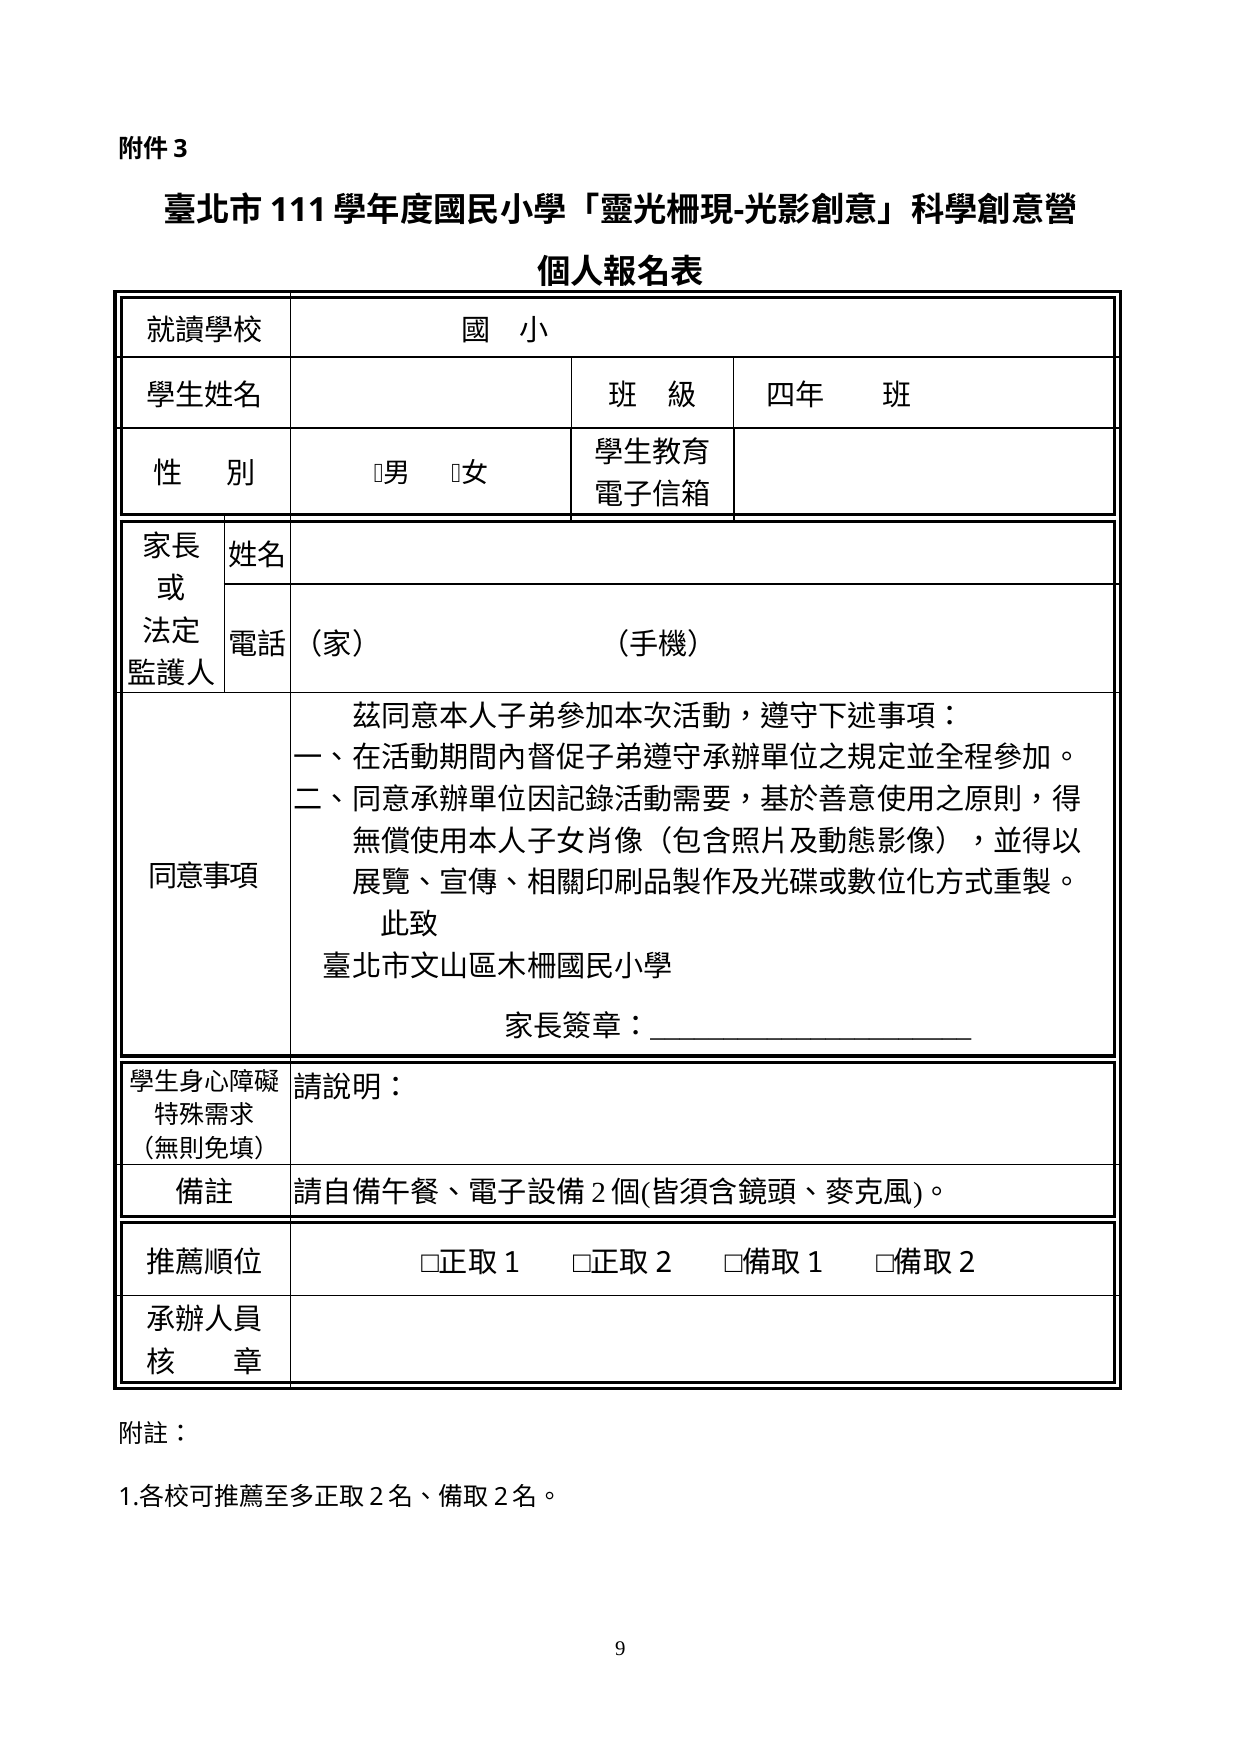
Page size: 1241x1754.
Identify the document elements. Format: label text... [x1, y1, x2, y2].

table_cell （家） （手機） [291, 585, 1113, 692]
table_cell 學生教育 電子信箱 [572, 429, 733, 513]
table_cell [735, 513, 1117, 583]
table_cell 性 別 [123, 429, 290, 513]
table_cell [291, 358, 571, 427]
table_header 就讀學校 [118, 293, 290, 356]
table_cell □正取1 □正取2 □備取1 □備取2 [291, 1215, 1117, 1295]
table_cell [572, 516, 733, 520]
table_cell 學生身心障礙 特殊需求 （無則免填） [118, 1054, 290, 1164]
table_cell 請說明： [291, 1054, 1117, 1164]
table_cell [291, 523, 1113, 583]
table_cell [225, 516, 290, 520]
table_cell 請自備午餐、電子設備2個(皆須含鏡頭、麥克風)。 [291, 1165, 1113, 1215]
text 附註： [118, 1390, 1122, 1452]
table_cell 班 級 [572, 358, 733, 427]
table_cell 家長 或 法定 監護人 [118, 513, 224, 692]
table_cell 備註 [123, 1165, 290, 1215]
table_cell 姓名 [225, 523, 290, 583]
table_cell [735, 429, 1113, 513]
table_cell 電話 [225, 585, 290, 692]
table_cell 承辦人員 核 章 [123, 1296, 290, 1381]
table_cell 同意事項 [123, 693, 290, 1054]
table_cell 茲同意本人子弟參加本次活動，遵守下述事項： 一、在活動期間內督促子弟遵守承辦單位之規定並全程參加。 二、同意承辦單位因記錄活動需要，基於善意使用之原則，得無償使用本人子女肖像（包含照片及動態影像），並得以展覽、宣傳、相關印刷品製作及光碟或數位化方式重製。 此致 臺北市文山區木柵國民小學 家長簽章：______________________ [291, 693, 1113, 1054]
table_header 國 小 [291, 293, 1117, 356]
text 1.各校可推薦至多正取2名、備取2名。 [118, 1452, 1122, 1515]
text 附件3 [118, 129, 1122, 165]
table_cell [291, 1296, 1113, 1381]
table_cell 學生姓名 [123, 358, 290, 427]
text 個人報名表 [118, 227, 1122, 290]
table_cell [291, 516, 570, 520]
table_cell 四年 班 [734, 358, 1113, 427]
text 臺北市111學年度國民小學「靈光柵現-光影創意」科學創意營 [118, 165, 1122, 227]
table_cell 男 女 [291, 429, 570, 513]
table_cell 推薦順位 [118, 1215, 290, 1295]
